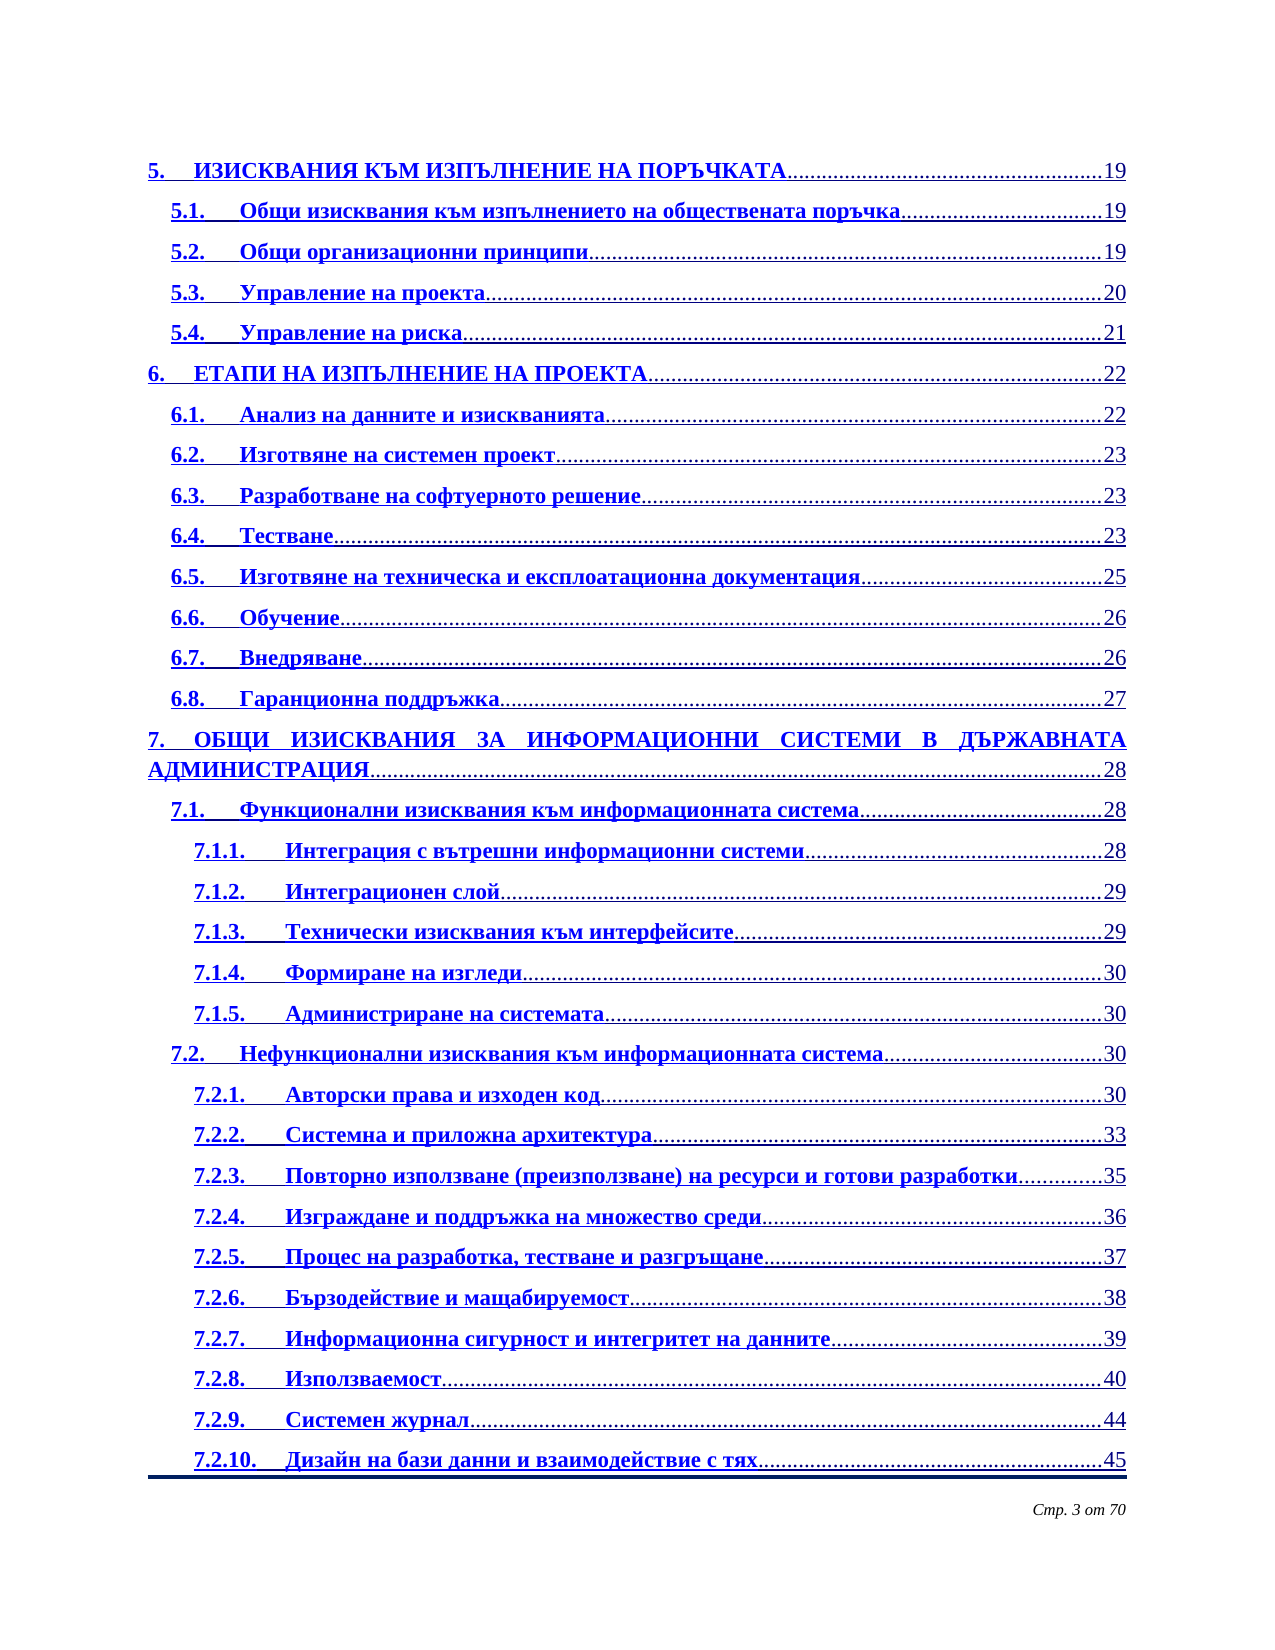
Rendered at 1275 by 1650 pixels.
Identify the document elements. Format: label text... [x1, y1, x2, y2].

text 6.8. Гаранционна поддръжка 27 [171, 685, 1127, 711]
text 7.1.4. Формиране на изгледи 30 [193, 959, 1127, 985]
text 7. ОБЩИ ИЗИСКВАНИЯ ЗА ИНФОРМАЦИОННИ СИСТЕМИ В ДЪРЖАВНАТА АДМИНИСТРАЦИЯ 28 [148, 750, 1127, 782]
text 6.5. Изготвяне на техническа и експлоатационна документация 25 [171, 563, 1127, 589]
text 7.2.3. Повторно използване (преизползване) на ресурси и готови разработки 35 [193, 1162, 1127, 1188]
text 7.2.10. Дизайн на бази данни и взаимодействие с тях 45 [193, 1446, 1127, 1473]
text 6.4. Тестване 23 [171, 522, 1127, 549]
text 7.2.9. Системен журнал 44 [193, 1406, 1127, 1432]
text 5.4. Управление на риска 21 [171, 319, 1127, 346]
text 7. ОБЩИ ИЗИСКВАНИЯ ЗА ИНФОРМАЦИОННИ СИСТЕМИ В ДЪРЖАВНАТА АДМИНИСТРАЦИЯ 28 [148, 726, 1127, 749]
text 7.1.5. Администриране на системата 30 [193, 999, 1127, 1026]
text 6.2. Изготвяне на системен проект 23 [171, 441, 1127, 468]
text 6.3. Разработване на софтуерното решение 23 [171, 482, 1127, 508]
text 5.3. Управление на проекта 20 [171, 279, 1127, 305]
text 7.2.6. Бързодействие и мащабируемост 38 [193, 1284, 1127, 1310]
text 6.1. Анализ на данните и изискванията 22 [171, 401, 1127, 427]
text 7.2.2. Системна и приложна архитектура 33 [193, 1121, 1127, 1148]
text 5.1. Общи изисквания към изпълнението на обществената поръчка 19 [171, 197, 1127, 224]
text 7.2. Нефункционални изисквания към информационната система 30 [171, 1040, 1127, 1067]
text 6.6. Обучение 26 [171, 604, 1127, 630]
text 7.1.1. Интеграция с вътрешни информационни системи 28 [193, 837, 1127, 863]
text 6. ЕТАПИ НА ИЗПЪЛНЕНИЕ НА ПРОЕКТА 22 [148, 360, 1127, 386]
text 6.7. Внедряване 26 [171, 644, 1127, 671]
text 7.1. Функционални изисквания към информационната система 28 [171, 796, 1127, 823]
text 7.2.8. Използваемост 40 [193, 1365, 1127, 1392]
text 7.2.5. Процес на разработка, тестване и разгръщане 37 [193, 1243, 1127, 1270]
text 7.1.3. Технически изисквания към интерфейсите 29 [193, 918, 1127, 945]
text 5.2. Общи организационни принципи 19 [171, 238, 1127, 264]
text 7.1.2. Интеграционен слой 29 [193, 878, 1127, 904]
text 7.2.7. Информационна сигурност и интегритет на данните 39 [193, 1324, 1127, 1351]
text 7.2.4. Изграждане и поддръжка на множество среди 36 [193, 1203, 1127, 1229]
text 5. ИЗИСКВАНИЯ КЪМ ИЗПЪЛНЕНИЕ НА ПОРЪЧКАТА 19 [148, 157, 1127, 183]
text 7.2.1. Авторски права и изходен код 30 [193, 1081, 1127, 1107]
